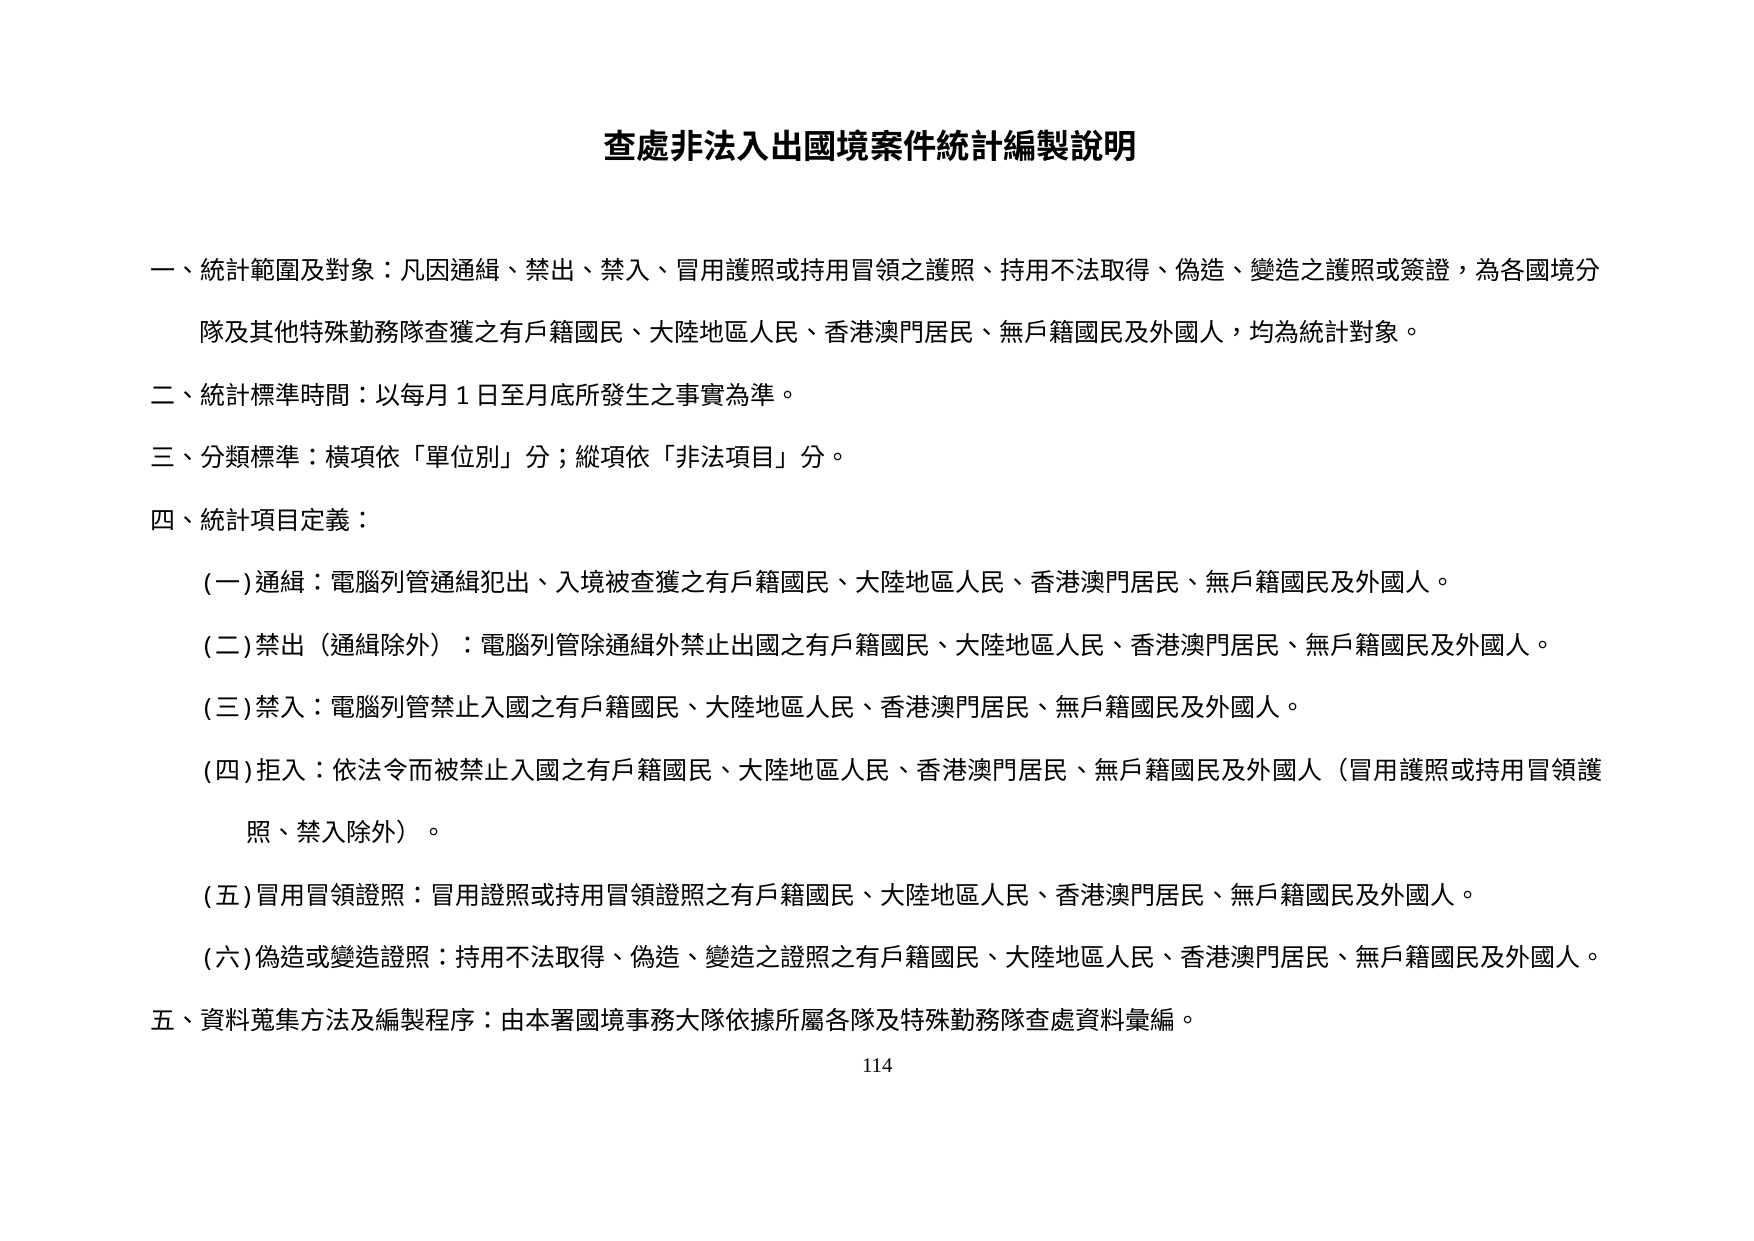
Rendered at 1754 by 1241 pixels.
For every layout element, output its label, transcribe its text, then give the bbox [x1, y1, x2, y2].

text 一、統計範圍及對象：凡因通緝、禁出、禁入、冒用護照或持用冒領之護照、持用不法取得、偽造、變造之護照或簽證，為各國境分隊及其他特殊勤務隊查獲之有戶籍國民、大陸地區人民、香港澳門居民、無戶籍國民及外國人，均為統計對象。 [150, 227, 1604, 352]
text 二、統計標準時間：以每月1日至月底所發生之事實為準。 [150, 352, 1604, 414]
text (一)通緝：電腦列管通緝犯出、入境被查獲之有戶籍國民、大陸地區人民、香港澳門居民、無戶籍國民及外國人。 [200, 539, 1604, 602]
text (二)禁出（通緝除外）：電腦列管除通緝外禁止出國之有戶籍國民、大陸地區人民、香港澳門居民、無戶籍國民及外國人。 [200, 602, 1604, 664]
text (四)拒入：依法令而被禁止入國之有戶籍國民、大陸地區人民、香港澳門居民、無戶籍國民及外國人（冒用護照或持用冒領護照、禁入除外）。 [200, 727, 1604, 852]
text (六)偽造或變造證照：持用不法取得、偽造、變造之證照之有戶籍國民、大陸地區人民、香港澳門居民、無戶籍國民及外國人。 [200, 914, 1604, 977]
text (五)冒用冒領證照：冒用證照或持用冒領證照之有戶籍國民、大陸地區人民、香港澳門居民、無戶籍國民及外國人。 [200, 852, 1604, 914]
text 五、資料蒐集方法及編製程序：由本署國境事務大隊依據所屬各隊及特殊勤務隊查處資料彙編。 [150, 977, 1604, 1039]
text 四、統計項目定義： [150, 477, 1604, 539]
text 三、分類標準：橫項依「單位別」分；縱項依「非法項目」分。 [150, 414, 1604, 477]
text 查處非法入出國境案件統計編製說明 [136, 102, 1604, 164]
text (三)禁入：電腦列管禁止入國之有戶籍國民、大陸地區人民、香港澳門居民、無戶籍國民及外國人。 [200, 664, 1604, 727]
